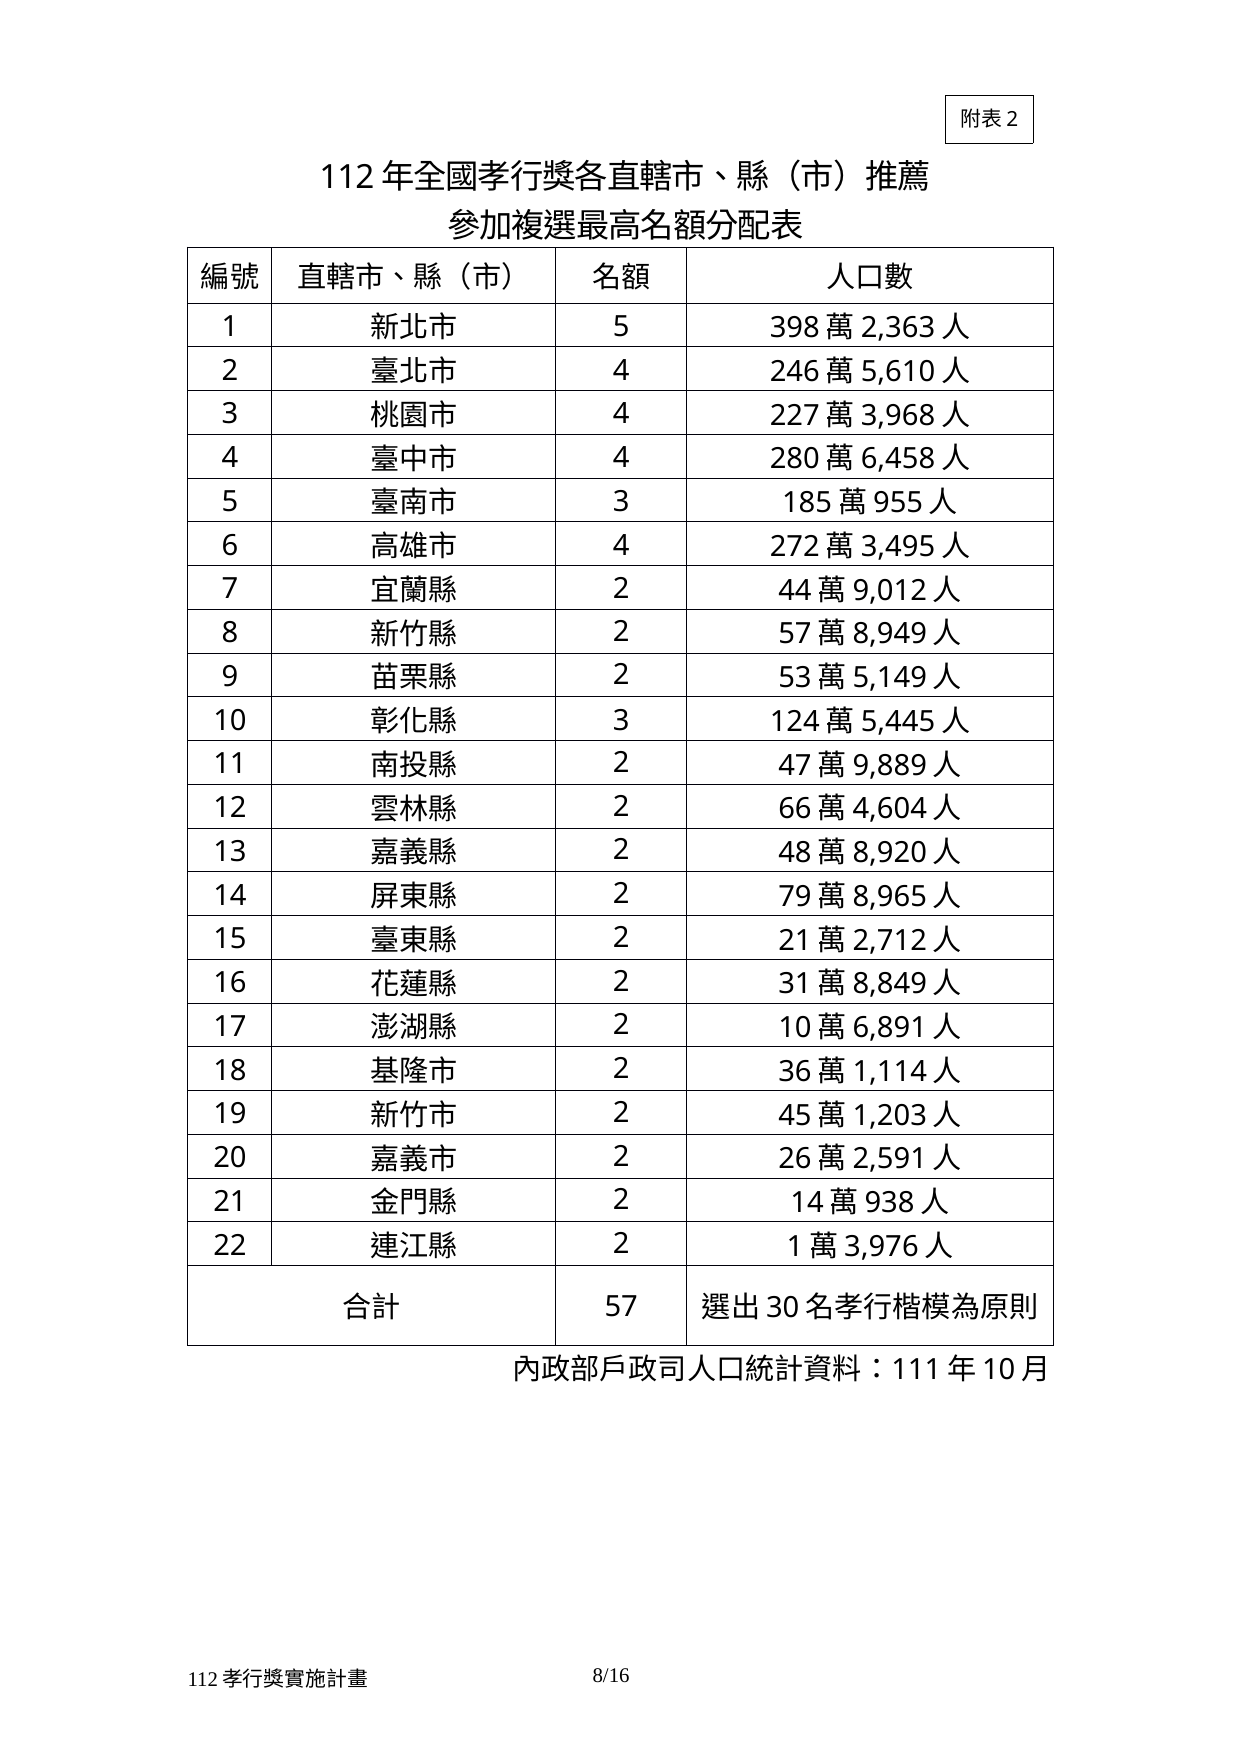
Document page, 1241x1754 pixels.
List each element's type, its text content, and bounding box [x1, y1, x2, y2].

table_cell 3 [556, 479, 686, 521]
table_cell 1萬3,976人 [687, 1222, 1053, 1265]
table_cell 內政部戶政司人口統計資料：111年10月 [187, 1346, 1053, 1424]
table_cell 8 [188, 610, 271, 652]
table_header 直轄市、縣（市） [272, 248, 555, 302]
table_cell 南投縣 [272, 741, 555, 784]
table_cell 15 [188, 916, 271, 959]
table_cell 47萬9,889人 [687, 741, 1053, 784]
table_cell 3 [556, 697, 686, 740]
table_cell 45萬1,203人 [687, 1091, 1053, 1134]
table_cell 宜蘭縣 [272, 566, 555, 609]
table_cell 272萬3,495人 [687, 522, 1053, 565]
text 附表2 [960, 103, 1018, 133]
table_cell 選出30名孝行楷模為原則 [687, 1266, 1053, 1344]
table_cell 2 [556, 1091, 686, 1134]
table_cell 22 [188, 1222, 271, 1265]
table_cell 5 [556, 304, 686, 346]
table_cell 5 [188, 479, 271, 521]
table_cell 16 [188, 960, 271, 1002]
table_cell 13 [188, 829, 271, 871]
table_cell 280萬6,458人 [687, 435, 1053, 477]
table_cell 苗栗縣 [272, 654, 555, 696]
table_cell 1 [188, 304, 271, 346]
table_cell 2 [556, 1047, 686, 1090]
table_cell 嘉義市 [272, 1135, 555, 1177]
table_cell 185萬955人 [687, 479, 1053, 521]
table_cell 2 [556, 872, 686, 915]
table_cell 227萬3,968人 [687, 391, 1053, 434]
table_cell 4 [188, 435, 271, 477]
table_cell 26萬2,591人 [687, 1135, 1053, 1177]
table_cell 臺中市 [272, 435, 555, 477]
table_cell 124萬5,445人 [687, 697, 1053, 740]
table_cell 66萬4,604人 [687, 785, 1053, 827]
table_cell 2 [556, 1135, 686, 1177]
table_cell 14萬938人 [687, 1179, 1053, 1221]
table_cell 彰化縣 [272, 697, 555, 740]
table_cell 246萬5,610人 [687, 347, 1053, 390]
table_cell 2 [556, 785, 686, 827]
table_header 人口數 [687, 248, 1053, 302]
table_cell 20 [188, 1135, 271, 1177]
table_cell 21 [188, 1179, 271, 1221]
text 112年全國孝行獎各直轄市、縣（市）推薦 [198, 150, 1053, 198]
table_cell 臺南市 [272, 479, 555, 521]
table_cell 2 [188, 347, 271, 390]
table_cell 基隆市 [272, 1047, 555, 1090]
table_cell 4 [556, 347, 686, 390]
table_cell 高雄市 [272, 522, 555, 565]
table_cell 2 [556, 1004, 686, 1046]
table_cell 2 [556, 916, 686, 959]
table_cell 44萬9,012人 [687, 566, 1053, 609]
table_cell 4 [556, 391, 686, 434]
table_cell 21萬2,712人 [687, 916, 1053, 959]
table_cell 4 [556, 435, 686, 477]
table_cell 18 [188, 1047, 271, 1090]
table_cell 3 [188, 391, 271, 434]
table_cell 澎湖縣 [272, 1004, 555, 1046]
table_cell 7 [188, 566, 271, 609]
table_cell 2 [556, 1179, 686, 1221]
table_cell 2 [556, 610, 686, 652]
table_cell 合計 [188, 1266, 555, 1344]
table_cell 48萬8,920人 [687, 829, 1053, 871]
table_cell 17 [188, 1004, 271, 1046]
table_cell 57萬8,949人 [687, 610, 1053, 652]
table_cell 雲林縣 [272, 785, 555, 827]
table_cell 2 [556, 654, 686, 696]
table_cell 2 [556, 1222, 686, 1265]
table_cell 2 [556, 566, 686, 609]
table_cell 57 [556, 1266, 686, 1344]
table_cell 9 [188, 654, 271, 696]
table_cell 6 [188, 522, 271, 565]
table_cell 53萬5,149人 [687, 654, 1053, 696]
table_cell 10 [188, 697, 271, 740]
table_cell 12 [188, 785, 271, 827]
table_cell 31萬8,849人 [687, 960, 1053, 1002]
table_cell 金門縣 [272, 1179, 555, 1221]
table_cell 桃園市 [272, 391, 555, 434]
table_header 編號 [188, 248, 271, 302]
table_cell 2 [556, 741, 686, 784]
table_cell 新竹縣 [272, 610, 555, 652]
table_cell 屏東縣 [272, 872, 555, 915]
table_header 名額 [556, 248, 686, 302]
table_cell 2 [556, 829, 686, 871]
table_cell 連江縣 [272, 1222, 555, 1265]
table_cell 36萬1,114人 [687, 1047, 1053, 1090]
table_cell 10萬6,891人 [687, 1004, 1053, 1046]
table_cell 嘉義縣 [272, 829, 555, 871]
table_cell 臺北市 [272, 347, 555, 390]
table_cell 花蓮縣 [272, 960, 555, 1002]
table_cell 398萬2,363人 [687, 304, 1053, 346]
table_cell 14 [188, 872, 271, 915]
table_cell 新竹市 [272, 1091, 555, 1134]
table_cell 臺東縣 [272, 916, 555, 959]
text [946, 96, 1033, 143]
table_cell 新北市 [272, 304, 555, 346]
table_cell 11 [188, 741, 271, 784]
table_cell 2 [556, 960, 686, 1002]
table_cell 4 [556, 522, 686, 565]
text 參加複選最高名額分配表 [198, 198, 1053, 247]
table_cell 79萬8,965人 [687, 872, 1053, 915]
table_cell 19 [188, 1091, 271, 1134]
